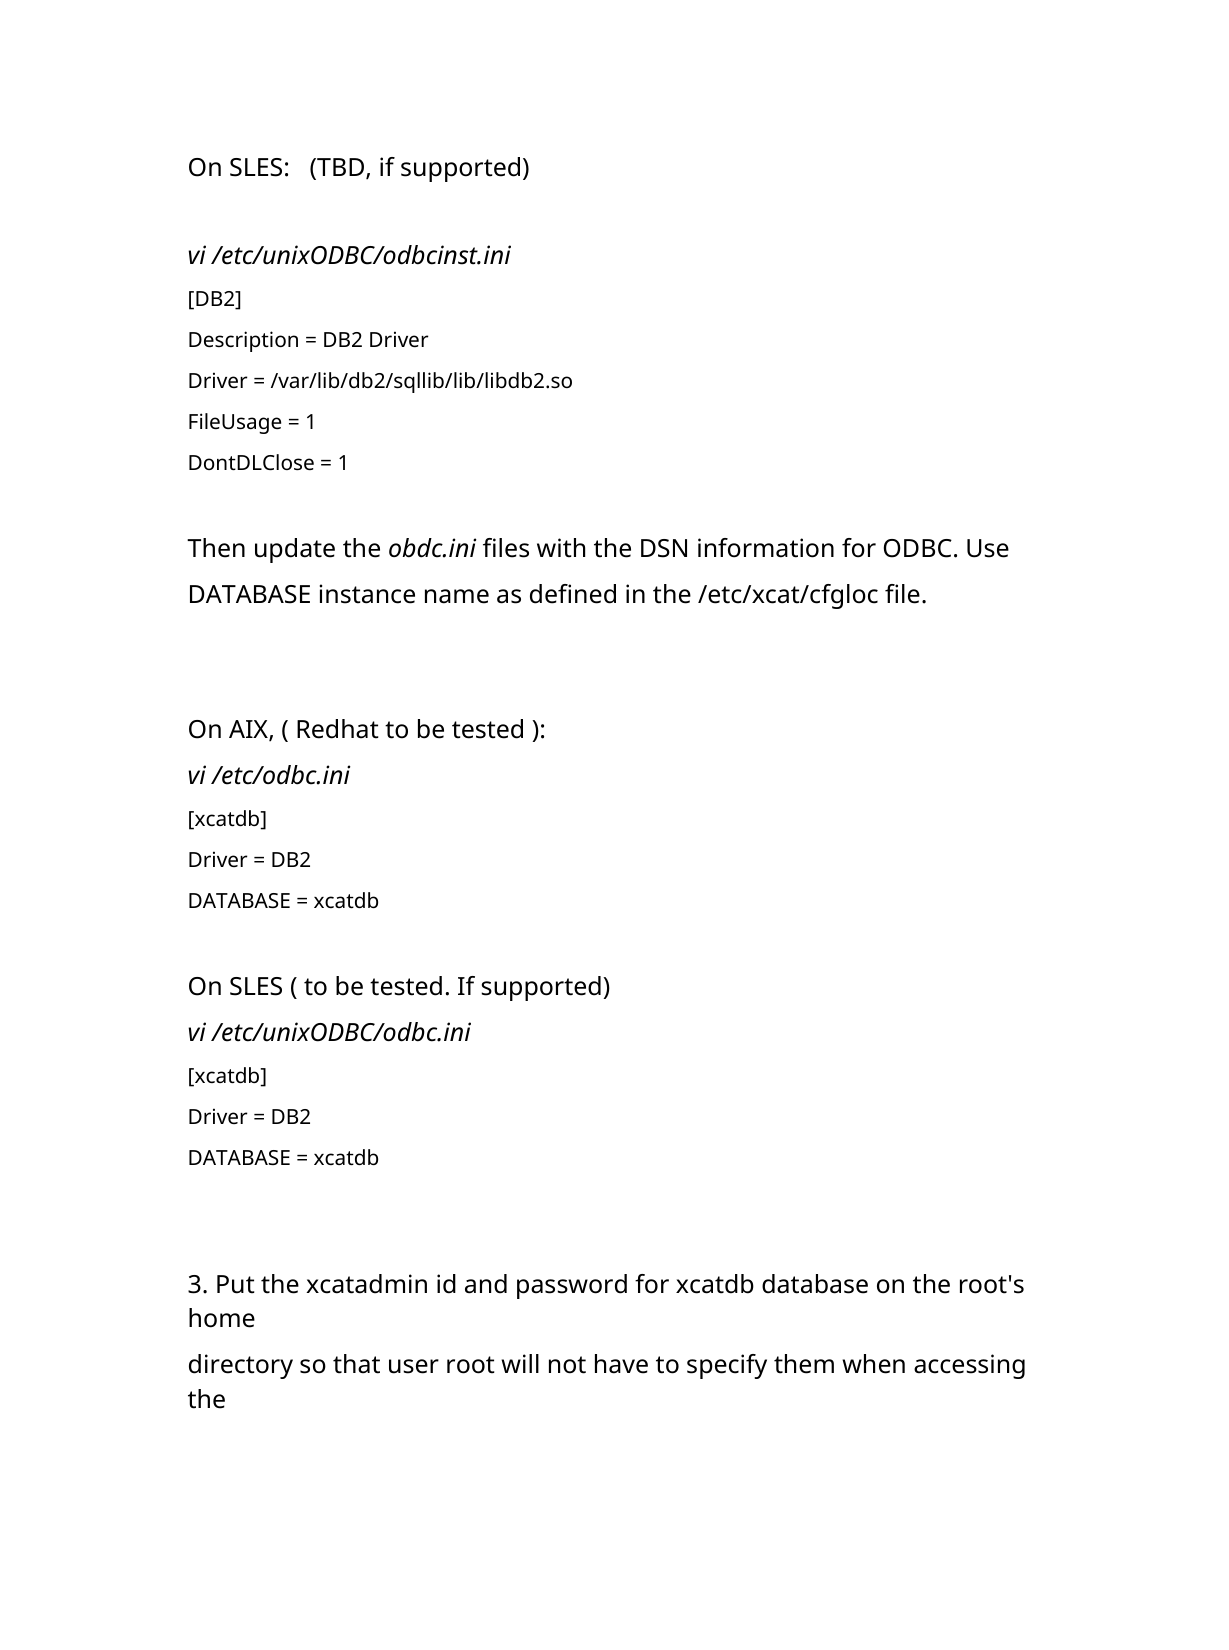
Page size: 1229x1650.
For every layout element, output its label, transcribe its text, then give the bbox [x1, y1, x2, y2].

text DATABASE = xcatdb [187, 886, 1041, 915]
text Description = DB2 Driver [187, 325, 1041, 354]
text Driver = DB2 [187, 1102, 1041, 1131]
text vi /etc/unixODBC/odbc.ini [187, 1015, 1041, 1049]
text DATABASE instance name as defined in the /etc/xcat/cfgloc file. [187, 577, 1041, 611]
text On SLES ( to be tested. If supported) [187, 968, 1041, 1002]
text DATABASE = xcatdb [187, 1143, 1041, 1172]
text DontDLClose = 1 [187, 448, 1041, 477]
text Driver = /var/lib/db2/sqllib/lib/libdb2.so [187, 366, 1041, 395]
text [DB2] [187, 284, 1041, 313]
text Then update the obdc.ini files with the DSN information for ODBC. Use [187, 530, 1041, 564]
text [xcatdb] [187, 804, 1041, 833]
text [xcatdb] [187, 1062, 1041, 1090]
text FileUsage = 1 [187, 407, 1041, 436]
text vi /etc/unixODBC/odbcinst.ini [187, 238, 1041, 272]
text directory so that user root will not have to specify them when accessing the [187, 1347, 1041, 1415]
text On AIX, ( Redhat to be tested ): [187, 711, 1041, 745]
text 3. Put the xcatadmin id and password for xcatdb database on the root's home [187, 1267, 1041, 1335]
text vi /etc/odbc.ini [187, 758, 1041, 792]
text Driver = DB2 [187, 845, 1041, 874]
text On SLES: (TBD, if supported) [187, 150, 1041, 184]
